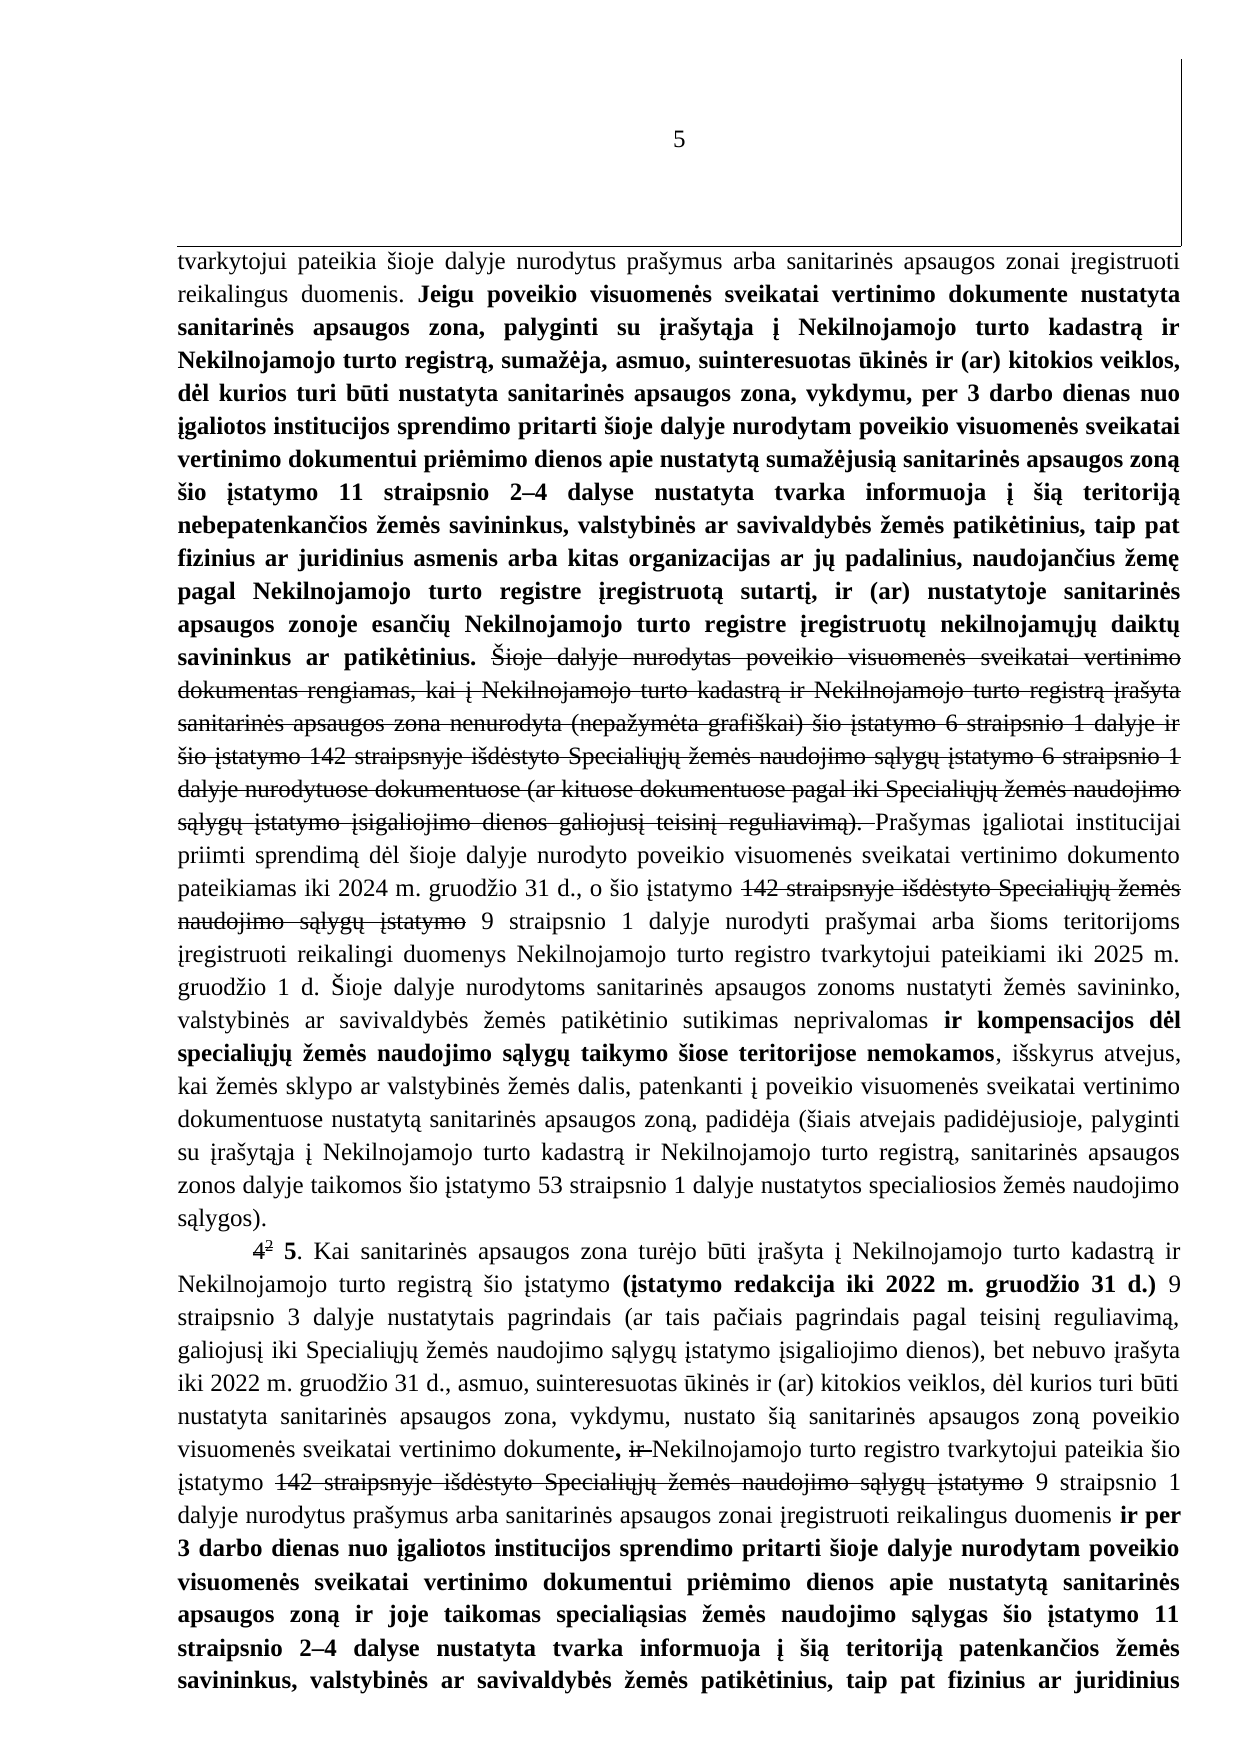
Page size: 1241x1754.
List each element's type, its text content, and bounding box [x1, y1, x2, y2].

text 41 4. Kai sanitarinės apsaugos zona į Nekilnojamojo turto kadastrą ir Nekilnojamojo turto registrą buvo įrašyta šio įstatymo (įstatymo redakcija iki 2022 m. gruodžio 31 d.) 9 straipsnio 3 dalyje nustatytais pagrindais (ar tais pačiais pagrindais pagal teisinį reguliavimą, galiojusį iki Specialiųjų žemės naudojimo sąlygų įstatymo įsigaliojimo dienos), bet šio įstatymo 142 straipsnyje išdėstyto Specialiųjų žemės naudojimo sąlygų įstatymo 9 straipsnio 1 dalyje nurodytas prašymas arba šiai teritorijai įregistruoti reikalingi duomenys nepateikti Nekilnojamojo turto registro tvarkytojui, asmuo, suinteresuotas ūkinės ir (ar) kitokios veiklos, dėl kurios turi būti nustatyta sanitarinės apsaugos zona, vykdymu, šioje dalyje nurodytu atveju nustato šią sanitarinės apsaugos zoną poveikio visuomenės sveikatai vertinimo dokumente ir Nekilnojamojo turto registro tvarkytojui pateikia šioje dalyje nurodytus prašymus arba sanitarinės apsaugos zonai įregistruoti reikalingus duomenis. Jeigu poveikio visuomenės sveikatai vertinimo dokumente nustatyta sanitarinės apsaugos zona, palyginti su įrašytąja į Nekilnojamojo turto kadastrą ir Nekilnojamojo turto registrą, sumažėja, asmuo, suinteresuotas ūkinės ir (ar) kitokios veiklos, dėl kurios turi būti nustatyta sanitarinės apsaugos zona, vykdymu, per 3 darbo dienas nuo įgaliotos institucijos sprendimo pritarti šioje dalyje nurodytam poveikio visuomenės sveikatai vertinimo dokumentui priėmimo dienos apie nustatytą sumažėjusią sanitarinės apsaugos zoną šio įstatymo 11 straipsnio 2–4 dalyse nustatyta tvarka informuoja į šią teritoriją nebepatenkančios žemės savininkus, valstybinės ar savivaldybės žemės patikėtinius, taip pat fizinius ar juridinius asmenis arba kitas organizacijas ar jų padalinius, naudojančius žemę pagal Nekilnojamojo turto registre įregistruotą sutartį, ir (ar) nustatytoje sanitarinės apsaugos zonoje esančių Nekilnojamojo turto registre įregistruotų nekilnojamųjų daiktų savininkus ar patikėtinius. Šioje dalyje nurodytas poveikio visuomenės sveikatai vertinimo dokumentas rengiamas, kai į Nekilnojamojo turto kadastrą ir Nekilnojamojo turto registrą įrašyta sanitarinės apsaugos zona nenurodyta (nepažymėta grafiškai) šio įstatymo 6 straipsnio 1 dalyje ir šio įstatymo 142 straipsnyje išdėstyto Specialiųjų žemės naudojimo sąlygų įstatymo 6 straipsnio 1 dalyje nurodytuose dokumentuose (ar kituose dokumentuose pagal iki Specialiųjų žemės naudojimo sąlygų įstatymo įsigaliojimo dienos galiojusį teisinį reguliavimą). Prašymas įgaliotai institucijai priimti sprendimą dėl šioje dalyje nurodyto poveikio visuomenės sveikatai vertinimo dokumento pateikiamas iki 2024 m. gruodžio 31 d., o šio įstatymo 142 straipsnyje išdėstyto Specialiųjų žemės naudojimo sąlygų įstatymo 9 straipsnio 1 dalyje nurodyti prašymai arba šioms teritorijoms įregistruoti reikalingi duomenys Nekilnojamojo turto registro tvarkytojui pateikiami iki 2025 m. gruodžio 1 d. Šioje dalyje nurodytoms sanitarinės apsaugos zonoms nustatyti žemės savininko, valstybinės ar savivaldybės žemės patikėtinio sutikimas neprivalomas ir kompensacijos dėl specialiųjų žemės naudojimo sąlygų taikymo šiose teritorijose nemokamos, išskyrus atvejus, kai žemės sklypo ar valstybinės žemės dalis, patenkanti į poveikio visuomenės sveikatai vertinimo dokumentuose nustatytą sanitarinės apsaugos zoną, padidėja (šiais atvejais padidėjusioje, palyginti su įrašytąja į Nekilnojamojo turto kadastrą ir Nekilnojamojo turto registrą, sanitarinės apsaugos zonos dalyje taikomos šio įstatymo 53 straipsnio 1 dalyje nustatytos specialiosios žemės naudojimo sąlygos). [177, 246, 1181, 691]
text 42 5. Kai sanitarinės apsaugos zona turėjo būti įrašyta į Nekilnojamojo turto kadastrą ir Nekilnojamojo turto registrą šio įstatymo (įstatymo redakcija iki 2022 m. gruodžio 31 d.) 9 straipsnio 3 dalyje nustatytais pagrindais (ar tais pačiais pagrindais pagal teisinį reguliavimą, galiojusį iki Specialiųjų žemės naudojimo sąlygų įstatymo įsigaliojimo dienos), bet nebuvo įrašyta iki 2022 m. gruodžio 31 d., asmuo, suinteresuotas ūkinės ir (ar) kitokios veiklos, dėl kurios turi būti nustatyta sanitarinės apsaugos zona, vykdymu, nustato šią sanitarinės apsaugos zoną poveikio visuomenės sveikatai vertinimo dokumente, ir Nekilnojamojo turto registro tvarkytojui pateikia šio įstatymo 142 straipsnyje išdėstyto Specialiųjų žemės naudojimo sąlygų įstatymo 9 straipsnio 1 dalyje nurodytus prašymus arba sanitarinės apsaugos zonai įregistruoti reikalingus duomenis ir per 3 darbo dienas nuo įgaliotos institucijos sprendimo pritarti šioje dalyje nurodytam poveikio visuomenės sveikatai vertinimo dokumentui priėmimo dienos apie nustatytą sanitarinės apsaugos zoną ir joje taikomas specialiąsias žemės naudojimo sąlygas šio įstatymo 11 straipsnio 2–4 dalyse nustatyta tvarka informuoja į šią teritoriją patenkančios žemės savininkus, valstybinės ar savivaldybės žemės patikėtinius, taip pat fizinius ar juridinius [177, 1236, 1181, 1694]
text 41 4. Kai sanitarinės apsaugos zona į Nekilnojamojo turto kadastrą ir Nekilnojamojo turto registrą buvo įrašyta šio įstatymo (įstatymo redakcija iki 2022 m. gruodžio 31 d.) 9 straipsnio 3 dalyje nustatytais pagrindais (ar tais pačiais pagrindais pagal teisinį reguliavimą, galiojusį iki Specialiųjų žemės naudojimo sąlygų įstatymo įsigaliojimo dienos), bet šio įstatymo 142 straipsnyje išdėstyto Specialiųjų žemės naudojimo sąlygų įstatymo 9 straipsnio 1 dalyje nurodytas prašymas arba šiai teritorijai įregistruoti reikalingi duomenys nepateikti Nekilnojamojo turto registro tvarkytojui, asmuo, suinteresuotas ūkinės ir (ar) kitokios veiklos, dėl kurios turi būti nustatyta sanitarinės apsaugos zona, vykdymu, šioje dalyje nurodytu atveju nustato šią sanitarinės apsaugos zoną poveikio visuomenės sveikatai vertinimo dokumente ir Nekilnojamojo turto registro tvarkytojui pateikia šioje dalyje nurodytus prašymus arba sanitarinės apsaugos zonai įregistruoti reikalingus duomenis. Jeigu poveikio visuomenės sveikatai vertinimo dokumente nustatyta sanitarinės apsaugos zona, palyginti su įrašytąja į Nekilnojamojo turto kadastrą ir Nekilnojamojo turto registrą, sumažėja, asmuo, suinteresuotas ūkinės ir (ar) kitokios veiklos, dėl kurios turi būti nustatyta sanitarinės apsaugos zona, vykdymu, per 3 darbo dienas nuo įgaliotos institucijos sprendimo pritarti šioje dalyje nurodytam poveikio visuomenės sveikatai vertinimo dokumentui priėmimo dienos apie nustatytą sumažėjusią sanitarinės apsaugos zoną šio įstatymo 11 straipsnio 2–4 dalyse nustatyta tvarka informuoja į šią teritoriją nebepatenkančios žemės savininkus, valstybinės ar savivaldybės žemės patikėtinius, taip pat fizinius ar juridinius asmenis arba kitas organizacijas ar jų padalinius, naudojančius žemę pagal Nekilnojamojo turto registre įregistruotą sutartį, ir (ar) nustatytoje sanitarinės apsaugos zonoje esančių Nekilnojamojo turto registre įregistruotų nekilnojamųjų daiktų savininkus ar patikėtinius. Šioje dalyje nurodytas poveikio visuomenės sveikatai vertinimo dokumentas rengiamas, kai į Nekilnojamojo turto kadastrą ir Nekilnojamojo turto registrą įrašyta sanitarinės apsaugos zona nenurodyta (nepažymėta grafiškai) šio įstatymo 6 straipsnio 1 dalyje ir šio įstatymo 142 straipsnyje išdėstyto Specialiųjų žemės naudojimo sąlygų įstatymo 6 straipsnio 1 dalyje nurodytuose dokumentuose (ar kituose dokumentuose pagal iki Specialiųjų žemės naudojimo sąlygų įstatymo įsigaliojimo dienos galiojusį teisinį reguliavimą). Prašymas įgaliotai institucijai priimti sprendimą dėl šioje dalyje nurodyto poveikio visuomenės sveikatai vertinimo dokumento pateikiamas iki 2024 m. gruodžio 31 d., o šio įstatymo 142 straipsnyje išdėstyto Specialiųjų žemės naudojimo sąlygų įstatymo 9 straipsnio 1 dalyje nurodyti prašymai arba šioms teritorijoms įregistruoti reikalingi duomenys Nekilnojamojo turto registro tvarkytojui pateikiami iki 2025 m. gruodžio 1 d. Šioje dalyje nurodytoms sanitarinės apsaugos zonoms nustatyti žemės savininko, valstybinės ar savivaldybės žemės patikėtinio sutikimas neprivalomas ir kompensacijos dėl specialiųjų žemės naudojimo sąlygų taikymo šiose teritorijose nemokamos, išskyrus atvejus, kai žemės sklypo ar valstybinės žemės dalis, patenkanti į poveikio visuomenės sveikatai vertinimo dokumentuose nustatytą sanitarinės apsaugos zoną, padidėja (šiais atvejais padidėjusioje, palyginti su įrašytąja į Nekilnojamojo turto kadastrą ir Nekilnojamojo turto registrą, sanitarinės apsaugos zonos dalyje taikomos šio įstatymo 53 straipsnio 1 dalyje nustatytos specialiosios žemės naudojimo sąlygos). [177, 791, 1181, 1232]
